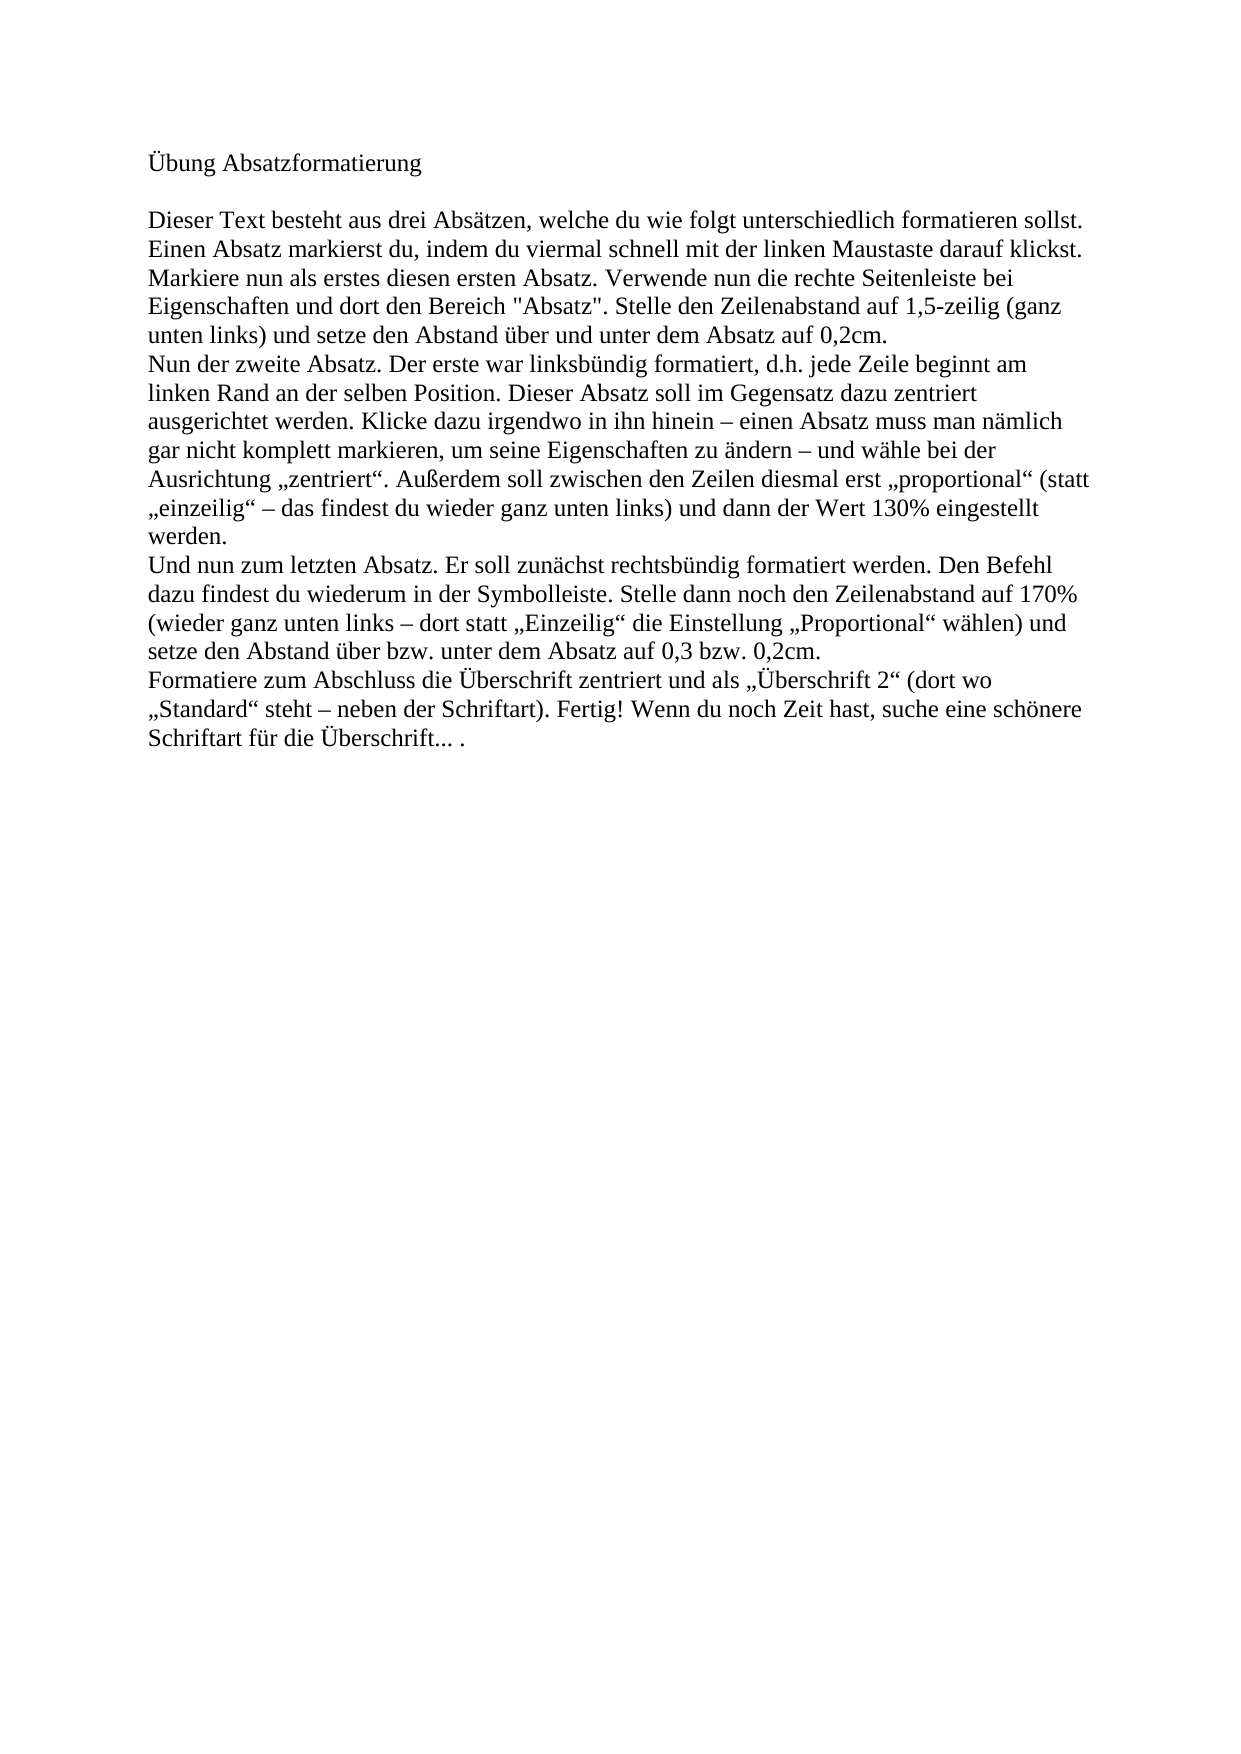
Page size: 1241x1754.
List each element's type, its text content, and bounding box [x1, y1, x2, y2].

text Übung Absatzformatierung [148, 148, 1092, 176]
text Und nun zum letzten Absatz. Er soll zunächst rechtsbündig formatiert werden. Den Befehl dazu findest du wiederum in der Symbolleiste. Stelle dann noch den Zeilenabstand auf 170% (wieder ganz unten links – dort statt „Einzeilig“ die Einstellung „Proportional“ wählen) und setze den Abstand über bzw. unter dem Absatz auf 0,3 bzw. 0,2cm. [148, 550, 1092, 665]
text Dieser Text besteht aus drei Absätzen, welche du wie folgt unterschiedlich formatieren sollst. Einen Absatz markierst du, indem du viermal schnell mit der linken Maustaste darauf klickst. Markiere nun als erstes diesen ersten Absatz. Verwende nun die rechte Seitenleiste bei Eigenschaften und dort den Bereich "Absatz". Stelle den Zeilenabstand auf 1,5-zeilig (ganz unten links) und setze den Abstand über und unter dem Absatz auf 0,2cm. [148, 205, 1092, 349]
text Nun der zweite Absatz. Der erste war linksbündig formatiert, d.h. jede Zeile beginnt am linken Rand an der selben Position. Dieser Absatz soll im Gegensatz dazu zentriert ausgerichtet werden. Klicke dazu irgendwo in ihn hinein – einen Absatz muss man nämlich gar nicht komplett markieren, um seine Eigenschaften zu ändern – und wähle bei der Ausrichtung „zentriert“. Außerdem soll zwischen den Zeilen diesmal erst „proportional“ (statt „einzeilig“ – das findest du wieder ganz unten links) und dann der Wert 130% eingestellt werden. [148, 349, 1092, 550]
text Formatiere zum Abschluss die Überschrift zentriert und als „Überschrift 2“ (dort wo „Standard“ steht – neben der Schriftart). Fertig! Wenn du noch Zeit hast, suche eine schönere Schriftart für die Überschrift... . [148, 665, 1092, 751]
